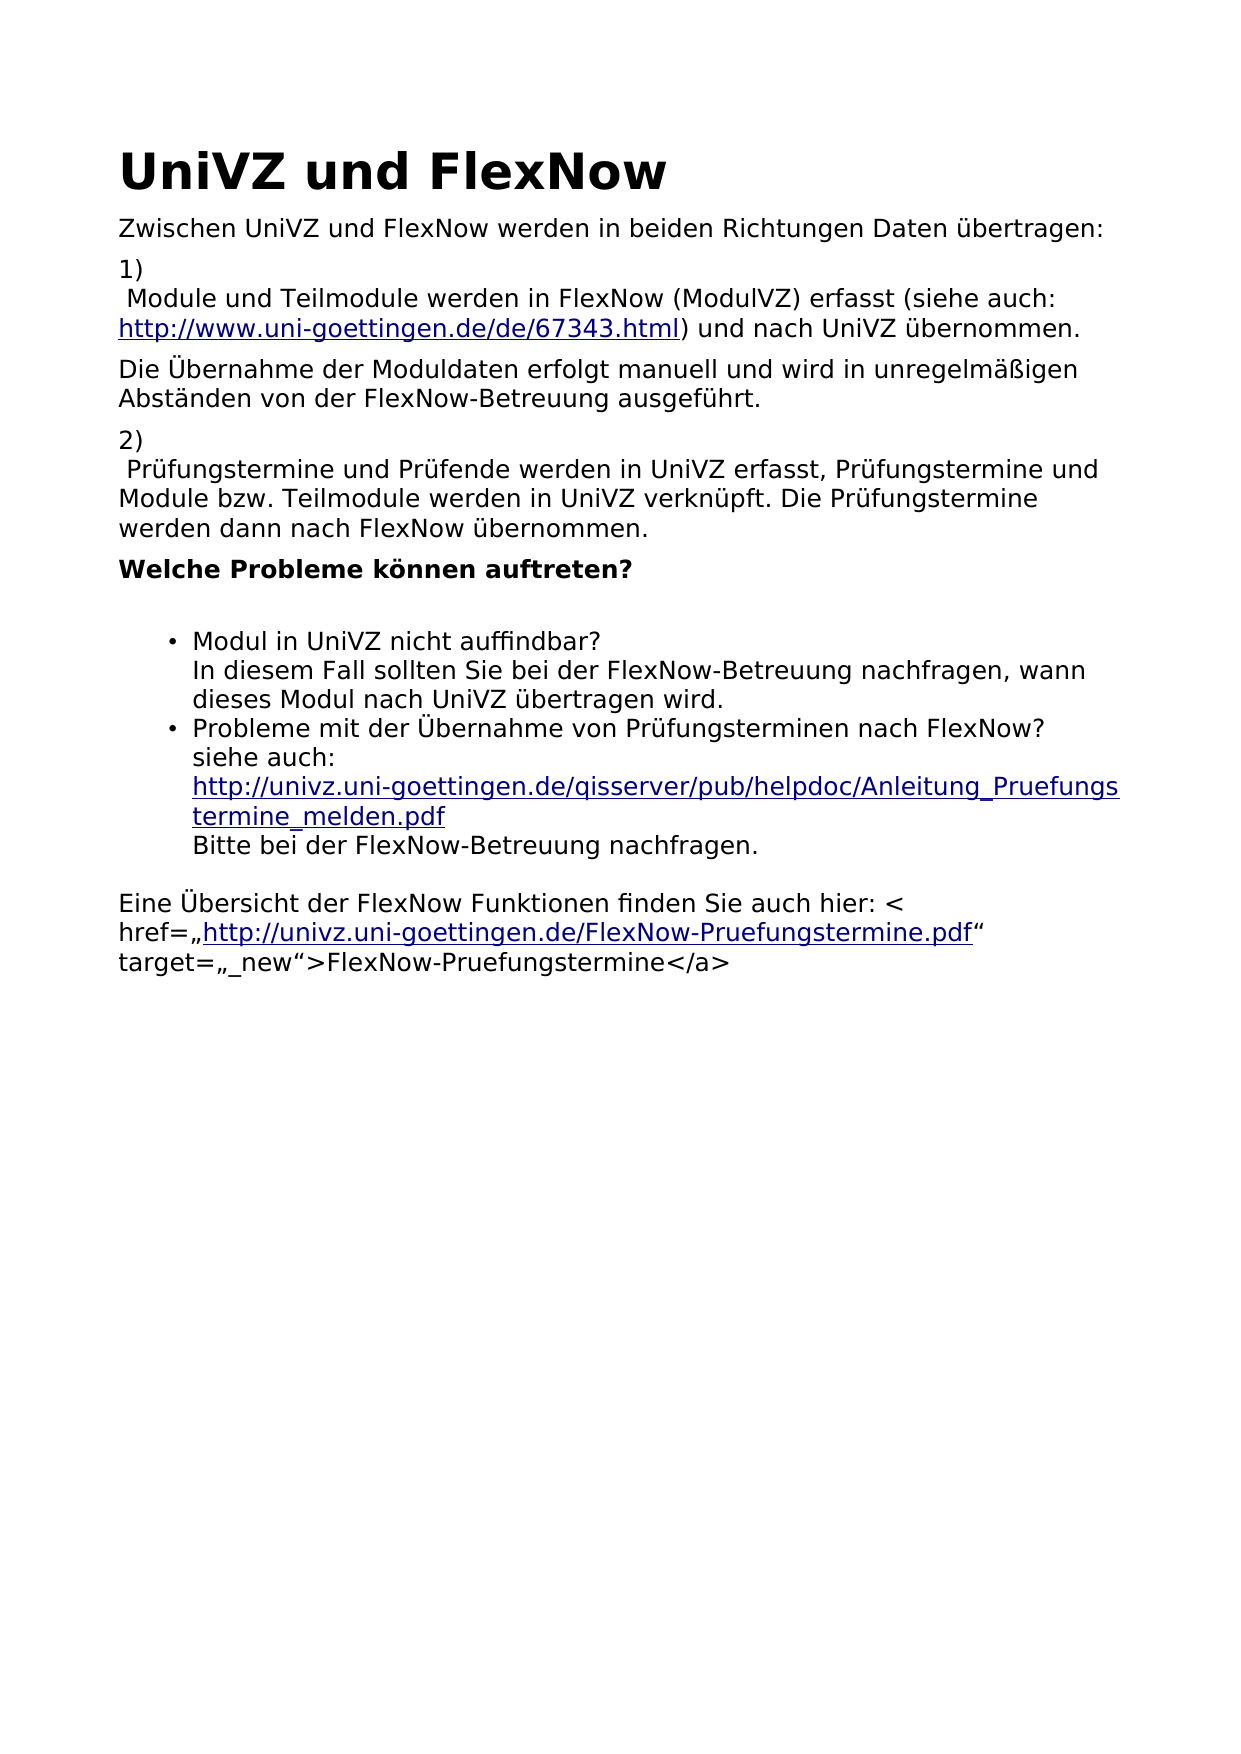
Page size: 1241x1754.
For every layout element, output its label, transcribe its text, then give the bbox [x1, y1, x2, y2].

list Modul in UniVZ nicht auffindbar? In diesem Fall sollten Sie bei der FlexNow-Betreuung nachfragen, wann dieses Modul nach UniVZ übertragen wird. [177, 627, 1122, 714]
text Welche Probleme können auftreten? [118, 556, 1122, 585]
text 2) Prüfungstermine und Prüfende werden in UniVZ erfasst, Prüfungstermine und Module bzw. Teilmodule werden in UniVZ verknüpft. Die Prüfungstermine werden dann nach FlexNow übernommen. [118, 426, 1122, 543]
text Die Übernahme der Moduldaten erfolgt manuell und wird in unregelmäßigen Abständen von der FlexNow-Betreuung ausgeführt. [118, 356, 1122, 414]
subtitle UniVZ und FlexNow [118, 143, 1122, 201]
list Probleme mit der Übernahme von Prüfungsterminen nach FlexNow? siehe auch: http://univz.uni-goettingen.de/qisserver/pub/helpdoc/Anleitung_Pruefungstermine_melden.pdf Bitte bei der FlexNow-Betreuung nachfragen. [177, 714, 1122, 860]
text Zwischen UniVZ und FlexNow werden in beiden Richtungen Daten übertragen: [118, 214, 1122, 243]
text Eine Übersicht der FlexNow Funktionen finden Sie auch hier: < href=„http://univz.uni-goettingen.de/FlexNow-Pruefungstermine.pdf“ target=„_new“>FlexNow-Pruefungstermine</a> [118, 889, 1122, 977]
text 1) Module und Teilmodule werden in FlexNow (ModulVZ) erfasst (siehe auch: http://www.uni-goettingen.de/de/67343.html) und nach UniVZ übernommen. [118, 256, 1122, 343]
